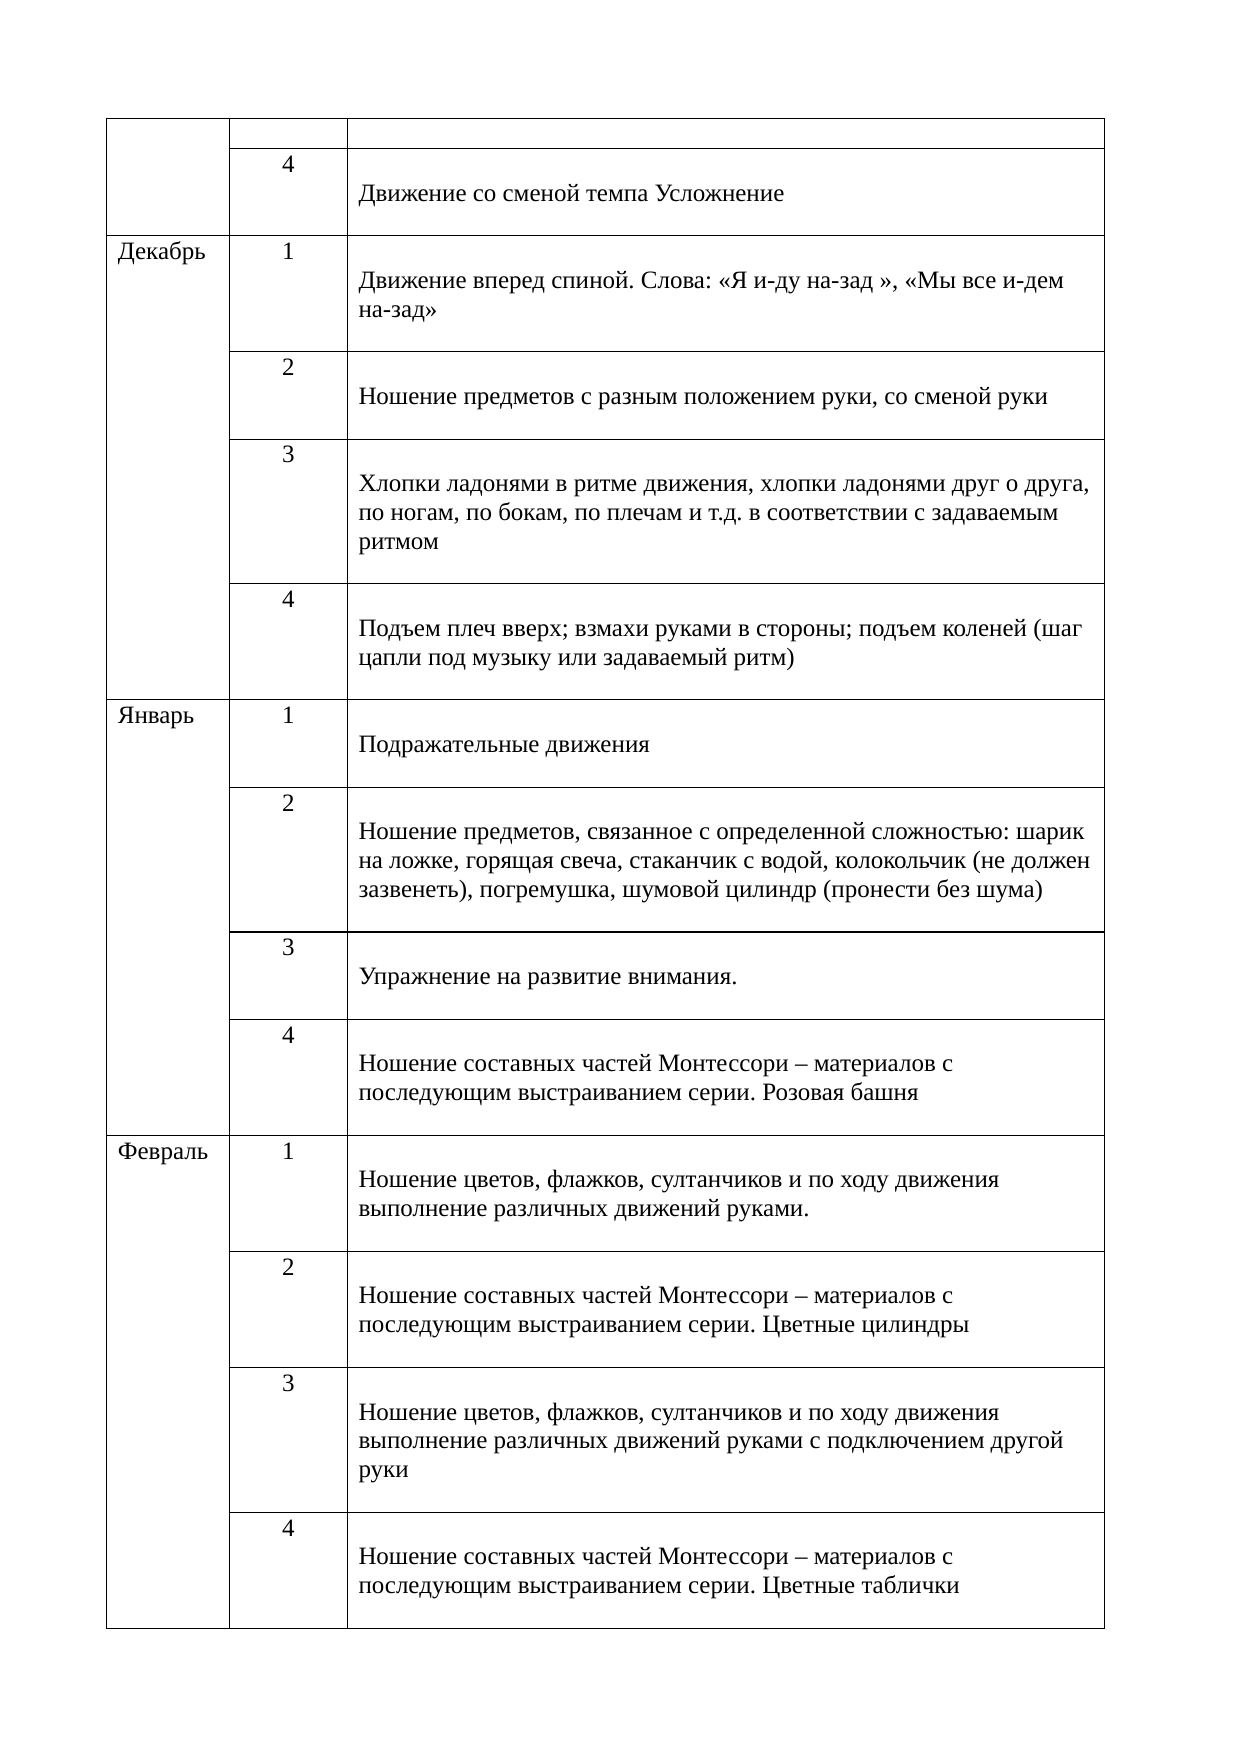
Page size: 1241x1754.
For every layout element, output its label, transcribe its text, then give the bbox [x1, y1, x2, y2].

table_cell Ношение предметов, связанное с определенной сложностью: шарик на ложке, горящая свеча, стаканчик с водой, колокольчик (не должен зазвенеть), погремушка, шумовой цилиндр (пронести без шума) [348, 788, 1104, 931]
table_cell Ношение цветов, флажков, султанчиков и по ходу движения выполнение различных движений руками. [348, 1136, 1104, 1251]
table_cell Ношение составных частей Монтессори – материалов с последующим выстраиванием серии. Цветные таблички [348, 1513, 1104, 1628]
table_cell Ношение составных частей Монтессори – материалов с последующим выстраиванием серии. Розовая башня [348, 1020, 1104, 1135]
table_cell 1 [230, 1136, 347, 1251]
table_cell Хлопки ладонями в ритме движения, хлопки ладонями друг о друга, по ногам, по бокам, по плечам и т.д. в соответствии с задаваемым ритмом [348, 440, 1104, 583]
table_cell Упражнение на развитие внимания. [348, 933, 1104, 1019]
table_cell Декабрь [107, 236, 229, 699]
table_cell Ношение предметов с разным положением руки, со сменой руки [348, 352, 1104, 438]
table_cell 2 [230, 352, 347, 438]
table_cell 4 [230, 149, 347, 235]
table_cell 1 [230, 236, 347, 351]
table_cell 1 [230, 700, 347, 787]
table_cell [230, 119, 347, 148]
table_cell Подъем плеч вверх; взмахи руками в стороны; подъем коленей (шаг цапли под музыку или задаваемый ритм) [348, 584, 1104, 699]
table_cell [107, 119, 229, 235]
table_cell 3 [230, 933, 347, 1019]
table_cell 2 [230, 788, 347, 931]
table_cell Февраль [107, 1136, 229, 1628]
table_cell 3 [230, 440, 347, 583]
table_cell [348, 119, 1104, 148]
table_cell 2 [230, 1252, 347, 1367]
table_cell 3 [230, 1368, 347, 1512]
table_cell Движение вперед спиной. Слова: «Я и-ду на-зад », «Мы все и-дем на-зад» [348, 236, 1104, 351]
table_cell 4 [230, 584, 347, 699]
table_cell 4 [230, 1513, 347, 1628]
table_cell Подражательные движения [348, 700, 1104, 787]
table_cell Январь [107, 700, 229, 1135]
table_cell Ношение цветов, флажков, султанчиков и по ходу движения выполнение различных движений руками с подключением другой руки [348, 1368, 1104, 1512]
table_cell 4 [230, 1020, 347, 1135]
table_cell Ношение составных частей Монтессори – материалов с последующим выстраиванием серии. Цветные цилиндры [348, 1252, 1104, 1367]
table_cell Движение со сменой темпа Усложнение [348, 149, 1104, 235]
